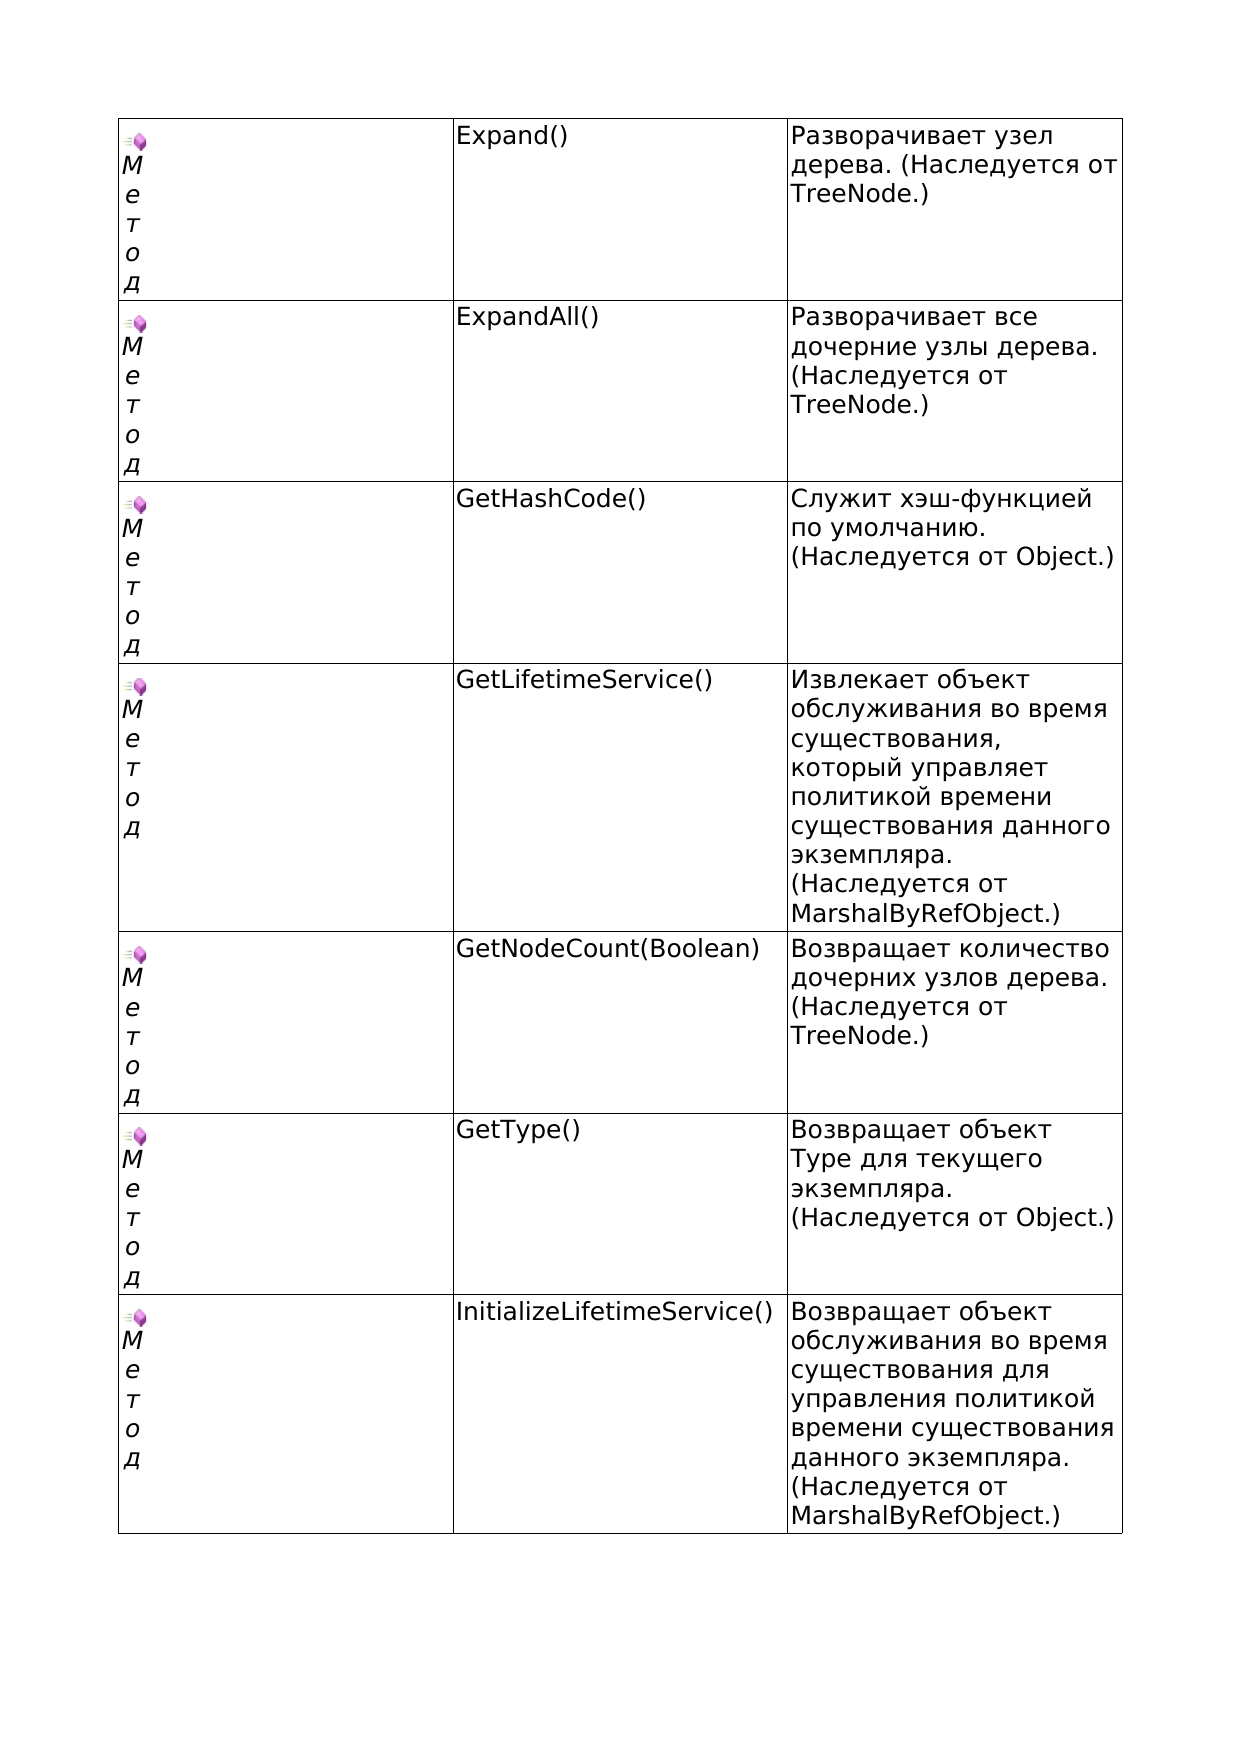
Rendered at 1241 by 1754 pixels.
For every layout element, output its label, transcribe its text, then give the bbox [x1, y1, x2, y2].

table_cell [119, 119, 453, 299]
table_cell Возвращает объект Type для текущего экземпляра. (Наследуется от Object.) [788, 1114, 1122, 1294]
table_cell ExpandAll() [454, 301, 787, 481]
table_cell GetLifetimeService() [454, 664, 787, 931]
table_cell Извлекает объект обслуживания во время существования, который управляет политикой времени существования данного экземпляра. (Наследуется от MarshalByRefObject.) [788, 664, 1122, 931]
table_cell [119, 482, 453, 662]
table_cell GetNodeCount(Boolean) [454, 932, 787, 1112]
picture [121, 1309, 147, 1327]
table_cell [119, 301, 453, 481]
picture [121, 946, 147, 964]
picture [121, 496, 147, 514]
picture [121, 133, 147, 151]
table_cell Возвращает объект обслуживания во время существования для управления политикой времени существования данного экземпляра. (Наследуется от MarshalByRefObject.) [788, 1295, 1122, 1533]
picture [121, 678, 147, 696]
table_cell [119, 1295, 453, 1533]
table_cell GetType() [454, 1114, 787, 1294]
table_cell [119, 932, 453, 1112]
table_cell Expand() [454, 119, 787, 299]
table_cell Разворачивает узел дерева. (Наследуется от TreeNode.) [788, 119, 1122, 299]
table_cell [119, 664, 453, 931]
picture [121, 315, 147, 333]
picture [121, 1127, 147, 1146]
table_cell Возвращает количество дочерних узлов дерева. (Наследуется от TreeNode.) [788, 932, 1122, 1112]
table_cell Служит хэш-функцией по умолчанию. (Наследуется от Object.) [788, 482, 1122, 662]
table_cell GetHashCode() [454, 482, 787, 662]
table_cell Разворачивает все дочерние узлы дерева. (Наследуется от TreeNode.) [788, 301, 1122, 481]
table_cell [119, 1114, 453, 1294]
table_cell InitializeLifetimeService() [454, 1295, 787, 1533]
